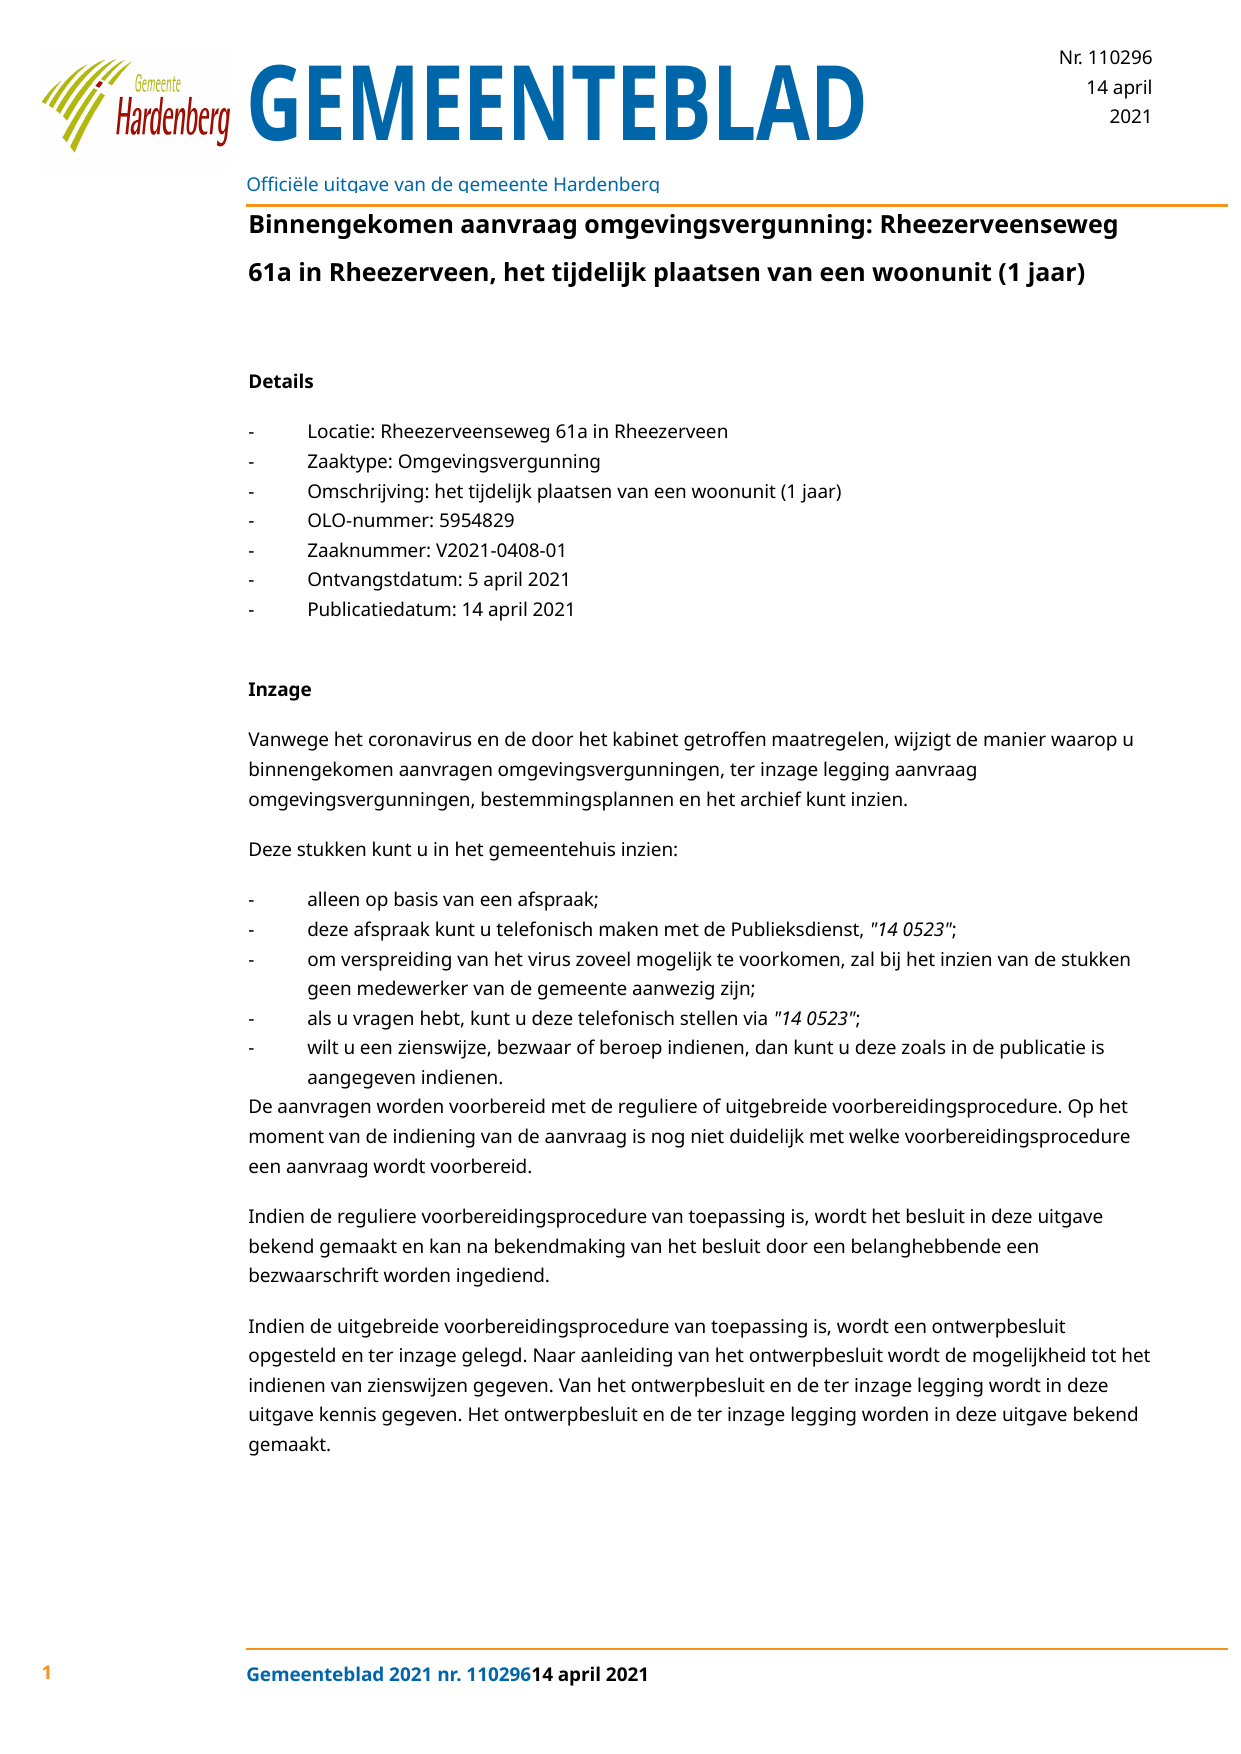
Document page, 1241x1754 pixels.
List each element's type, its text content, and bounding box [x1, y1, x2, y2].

list Publicatiedatum: 14 april 2021 [248, 596, 1152, 622]
text Indien de uitgebreide voorbereidingsprocedure van toepassing is, wordt een ontwerpbesluit opgesteld en ter inzage gelegd. Naar aanleiding van het ontwerpbesluit wordt de mogelijkheid tot het indienen van zienswijzen gegeven. Van het ontwerpbesluit en de ter inzage legging wordt in deze uitgave kennis gegeven. Het ontwerpbesluit en de ter inzage legging worden in deze uitgave bekend gemaakt. [248, 1313, 1152, 1457]
text Details [248, 368, 1152, 394]
text Vanwege het coronavirus en de door het kabinet getroffen maatregelen, wijzigt de manier waarop u binnengekomen aanvragen omgevingsvergunningen, ter inzage legging aanvraag omgevingsvergunningen, bestemmingsplannen en het archief kunt inzien. [248, 727, 1152, 812]
list Omschrijving: het tijdelijk plaatsen van een woonunit (1 jaar) [248, 478, 1152, 504]
list om verspreiding van het virus zoveel mogelijk te voorkomen, zal bij het inzien van de stukken geen medewerker van de gemeente aanwezig zijn; [248, 946, 1152, 1001]
list Zaaknummer: V2021-0408-01 [248, 537, 1152, 563]
list Zaaktype: Omgevingsvergunning [248, 448, 1152, 474]
list deze afspraak kunt u telefonisch maken met de Publieksdienst, "14 0523"; [248, 916, 1152, 942]
text Inzage [248, 676, 1152, 702]
text Binnengekomen aanvraag omgevingsvergunning: Rheezerveenseweg 61a in Rheezerveen, het tijdelijk plaatsen van een woonunit (1 jaar) [248, 207, 1152, 288]
text Indien de reguliere voorbereidingsprocedure van toepassing is, wordt het besluit in deze uitgave bekend gemaakt en kan na bekendmaking van het besluit door een belanghebbende een bezwaarschrift worden ingediend. [248, 1203, 1152, 1288]
list Ontvangstdatum: 5 april 2021 [248, 567, 1152, 592]
list als u vragen hebt, kunt u deze telefonisch stellen via "14 0523"; [248, 1005, 1152, 1031]
list OLO-nummer: 5954829 [248, 507, 1152, 533]
list alleen op basis van een afspraak; [248, 887, 1152, 912]
list wilt u een zienswijze, bezwaar of beroep indienen, dan kunt u deze zoals in de publicatie is aangegeven indienen. [248, 1034, 1152, 1090]
picture [41, 47, 231, 172]
text De aanvragen worden voorbereid met de reguliere of uitgebreide voorbereidingsprocedure. Op het moment van de indiening van de aanvraag is nog niet duidelijk met welke voorbereidingsprocedure een aanvraag wordt voorbereid. [248, 1094, 1152, 1179]
list Locatie: Rheezerveenseweg 61a in Rheezerveen [248, 419, 1152, 444]
text Deze stukken kunt u in het gemeentehuis inzien: [248, 836, 1152, 862]
